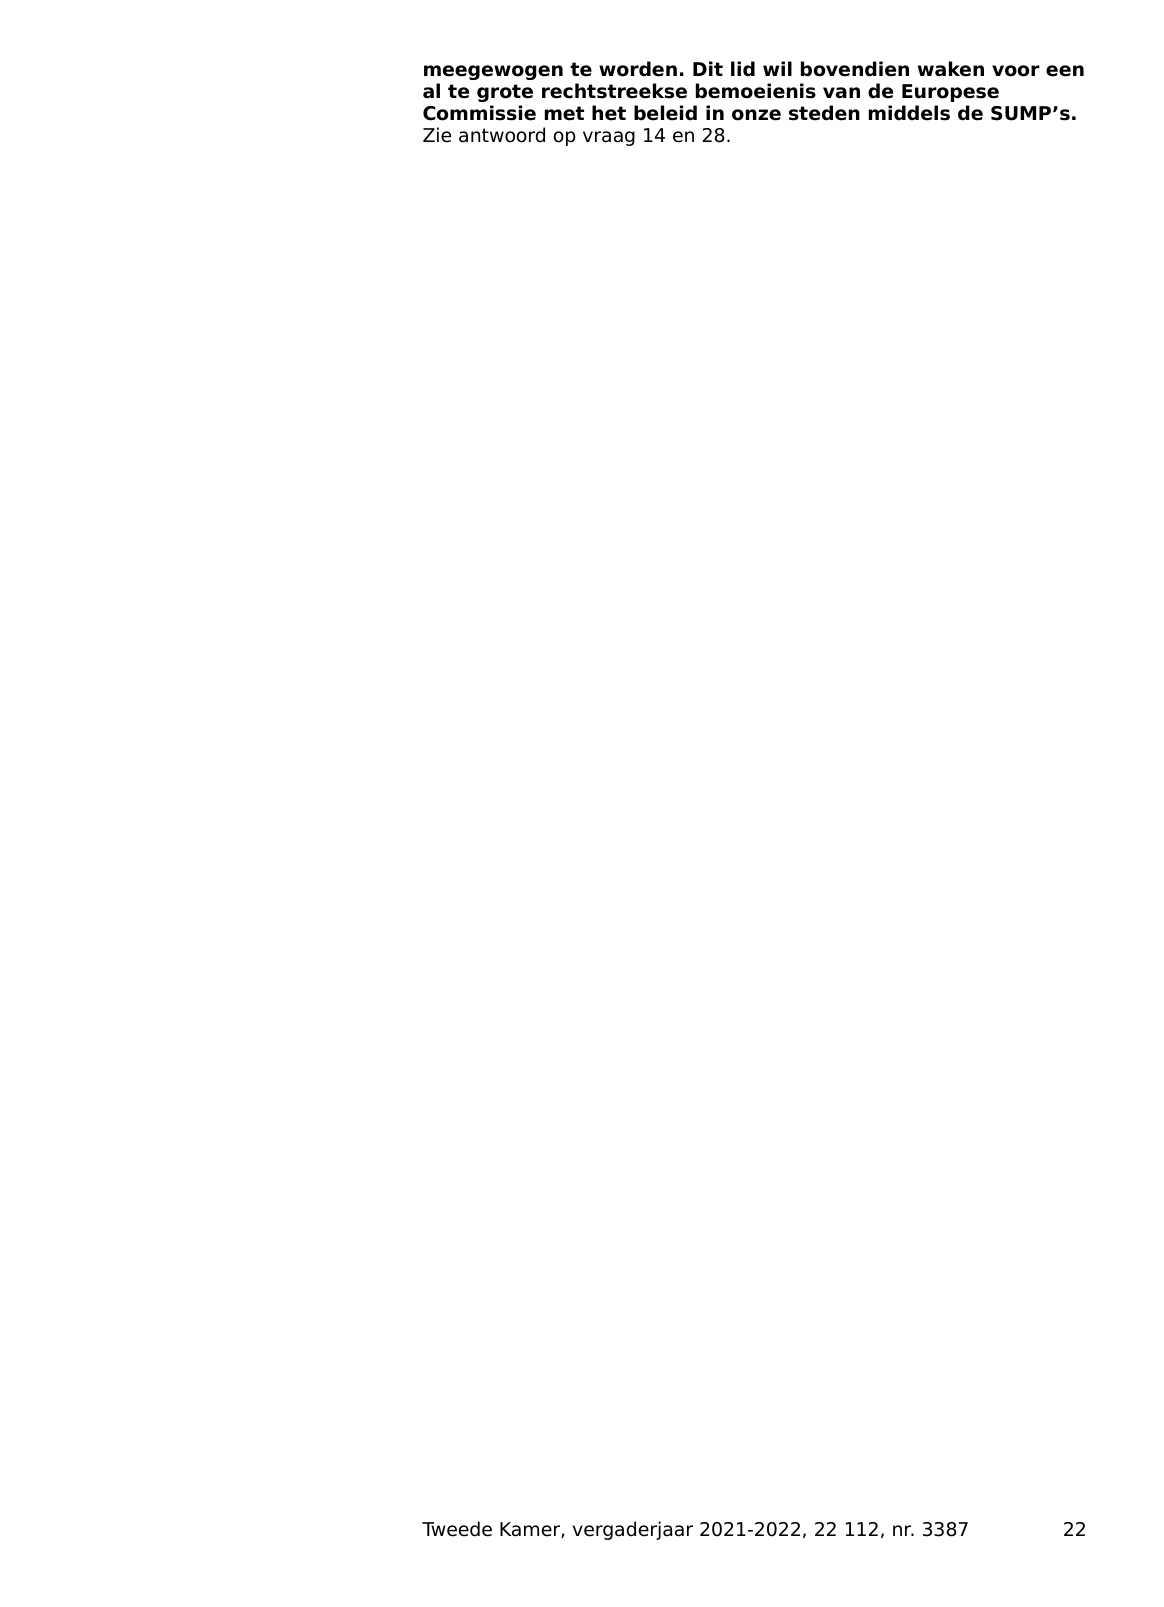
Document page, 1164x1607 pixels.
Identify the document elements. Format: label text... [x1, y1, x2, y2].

text Zie antwoord op vraag 14 en 28. [422, 125, 1087, 147]
text meegewogen te worden. Dit lid wil bovendien waken voor een al te grote rechtstreekse bemoeienis van de Europese Commissie met het beleid in onze steden middels de SUMP’s. [422, 59, 1087, 125]
